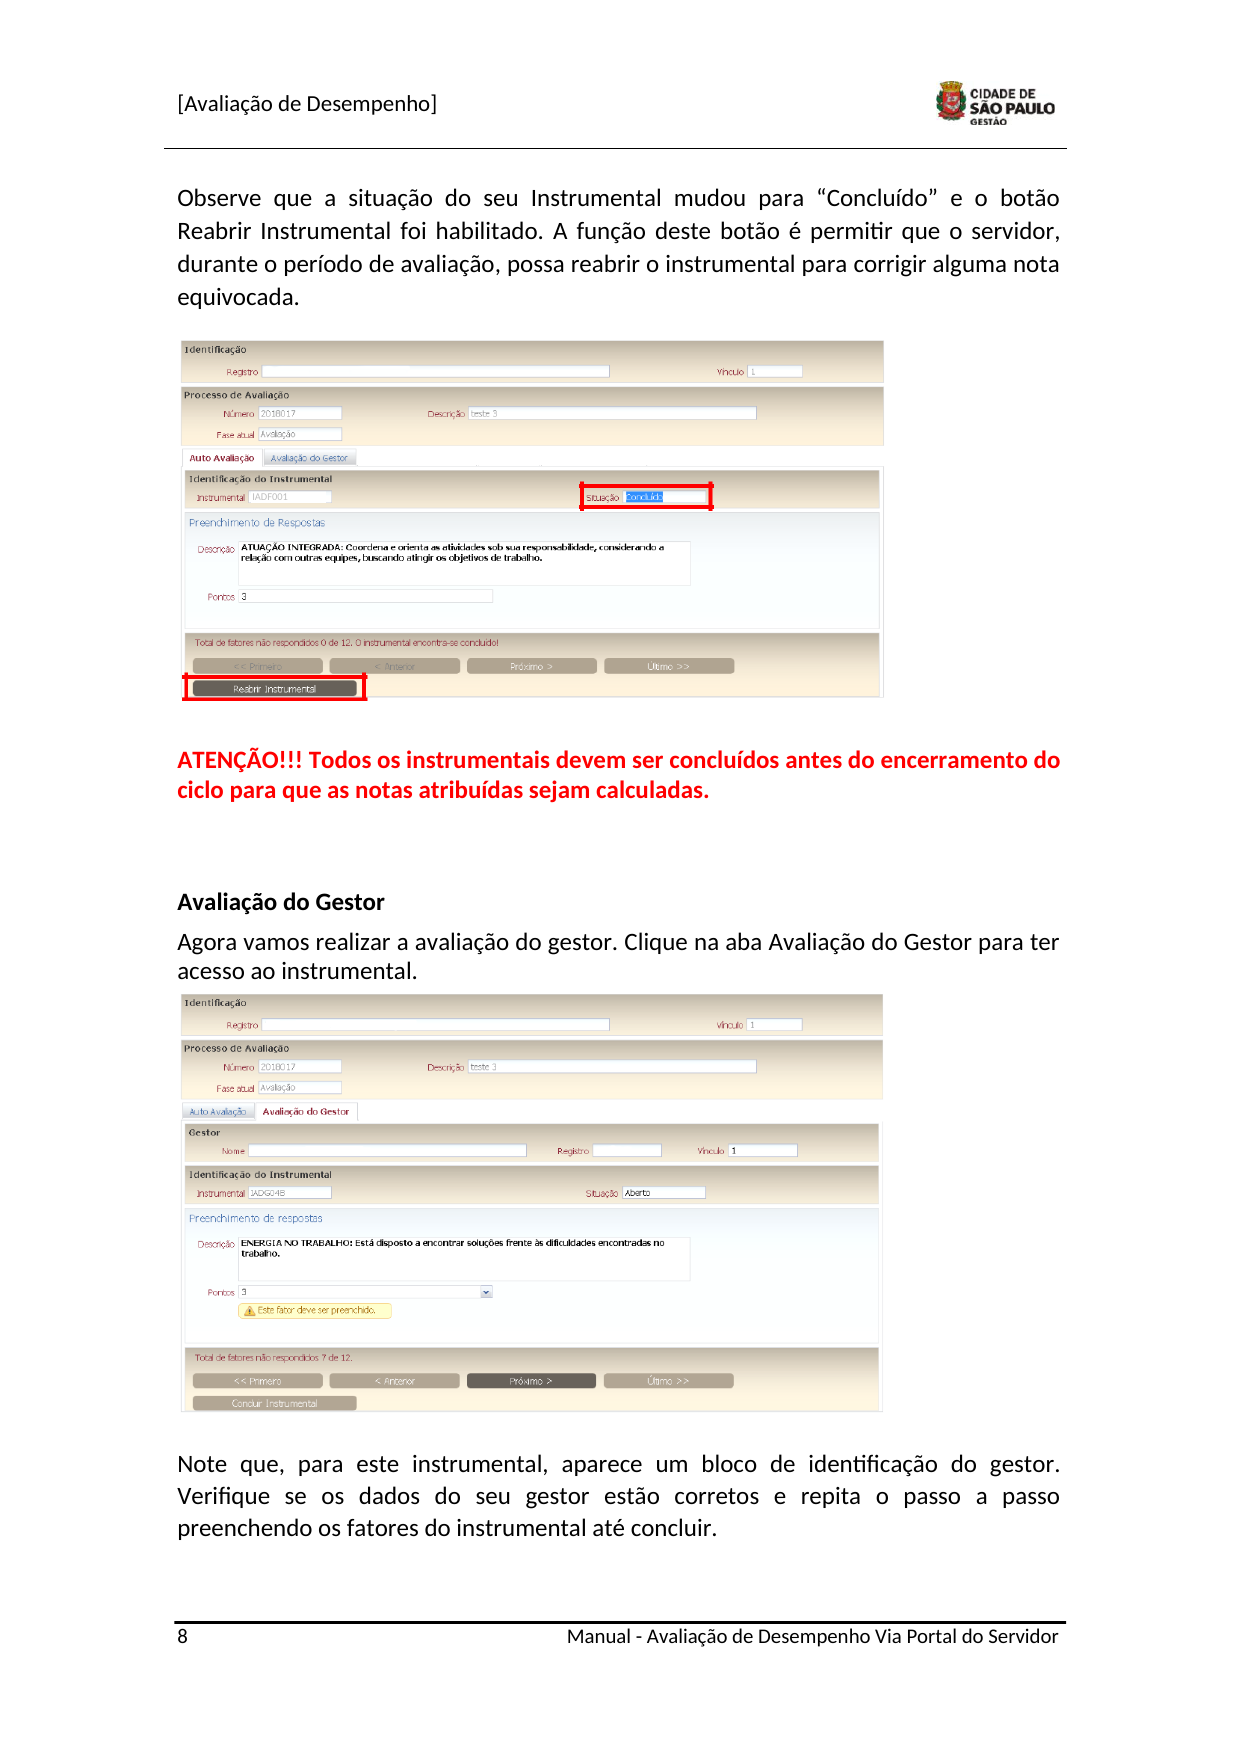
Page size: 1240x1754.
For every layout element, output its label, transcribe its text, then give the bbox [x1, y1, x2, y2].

text Observe que a situação do seu Instrumental mudou para “Concluído” e o botão Reabrir Instrumental foi habilitado. A função deste botão é permitir que o servidor, durante o período de avaliação, possa reabrir o instrumental para corrigir alguma nota equivocada. [177, 182, 1062, 312]
text Avaliação do Gestor [177, 886, 1089, 917]
text Note que, para este instrumental, aparece um bloco de identificação do gestor. Verifique se os dados do seu gestor estão corretos e repita o passo a passo preenchendo os fatores do instrumental até concluir. [177, 1448, 1062, 1542]
text IADF001 [903, 490, 1089, 502]
text [1055, 89, 1089, 117]
text [Avaliação de Desempenho] [177, 89, 936, 117]
text ATENÇÃO!!! Todos os instrumentais devem ser concluídos antes do encerramento do ciclo para que as notas atribuídas sejam calculadas. [177, 745, 1062, 804]
text 8 Manual - Avaliação de Desempenho Via Portal do Servidor [177, 1624, 1089, 1649]
text Agora vamos realizar a avaliação do gestor. Clique na aba Avaliação do Gestor para ter acesso ao instrumental. [177, 927, 1062, 986]
